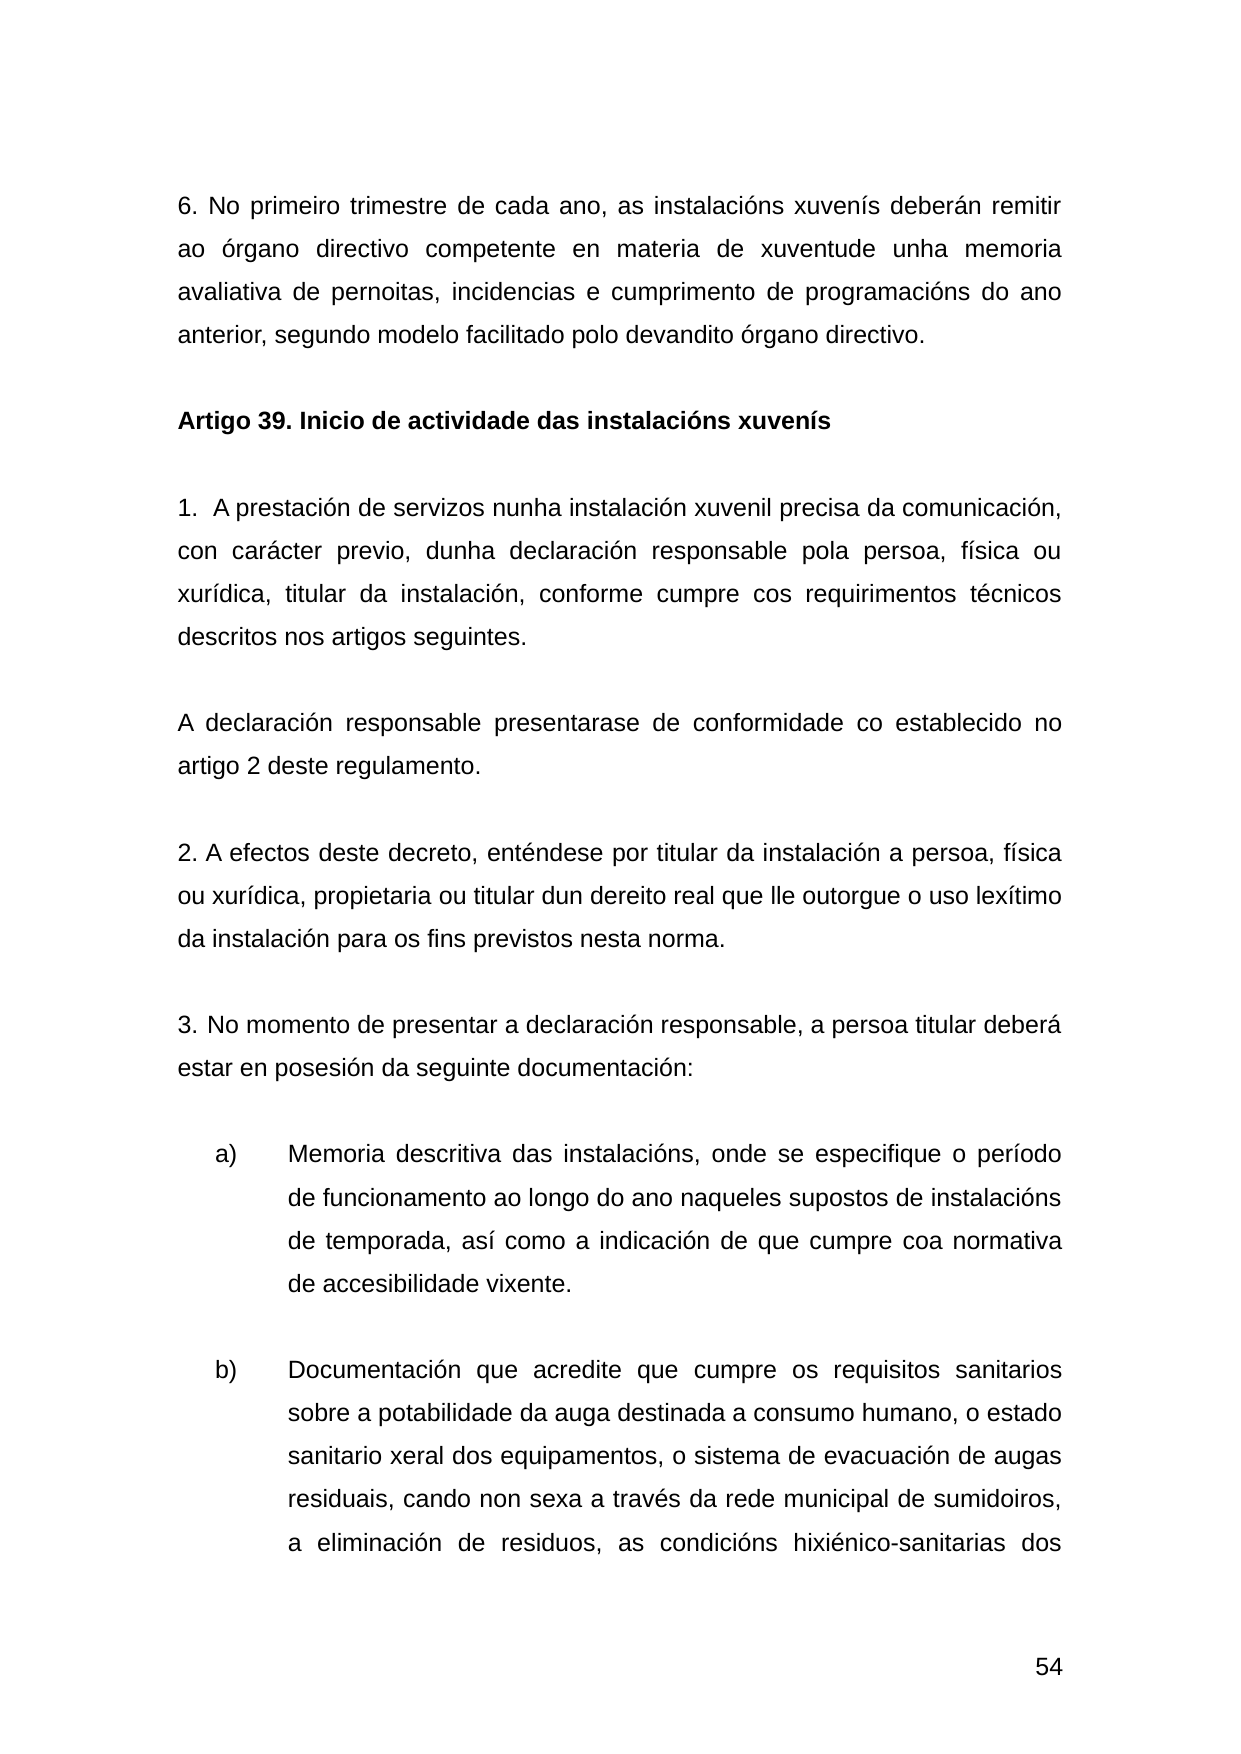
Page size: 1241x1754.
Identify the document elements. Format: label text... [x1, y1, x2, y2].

subtitle Artigo 39. Inicio de actividade das instalacións xuvenís [177, 406, 1063, 435]
text A declaración responsable presentarase de conformidade co establecido no artigo 2 deste regulamento. [177, 708, 1063, 780]
list Documentación que acredite que cumpre os requisitos sanitarios sobre a potabilidade da auga destinada a consumo humano, o estado sanitario xeral dos equipamentos, o sistema de evacuación de augas residuais, cando non sexa a través da rede municipal de sumidoiros, a eliminación de residuos, as condicións hixiénico-sanitarias dos [215, 1355, 1063, 1556]
list Memoria descritiva das instalacións, onde se especifique o período de funcionamento ao longo do ano naqueles supostos de instalacións de temporada, así como a indicación de que cumpre coa normativa de accesibilidade vixente. [215, 1139, 1063, 1298]
text 3. No momento de presentar a declaración responsable, a persoa titular deberá estar en posesión da seguinte documentación: [177, 1010, 1063, 1082]
text 6. No primeiro trimestre de cada ano, as instalacións xuvenís deberán remitir ao órgano directivo competente en materia de xuventude unha memoria avaliativa de pernoitas, incidencias e cumprimento de programacións do ano anterior, segundo modelo facilitado polo devandito órgano directivo. [177, 191, 1063, 349]
text 1. A prestación de servizos nunha instalación xuvenil precisa da comunicación, con carácter previo, dunha declaración responsable pola persoa, física ou xurídica, titular da instalación, conforme cumpre cos requirimentos técnicos descritos nos artigos seguintes. [177, 493, 1063, 651]
text 2. A efectos deste decreto, enténdese por titular da instalación a persoa, física ou xurídica, propietaria ou titular dun dereito real que lle outorgue o uso lexítimo da instalación para os fins previstos nesta norma. [177, 838, 1063, 953]
